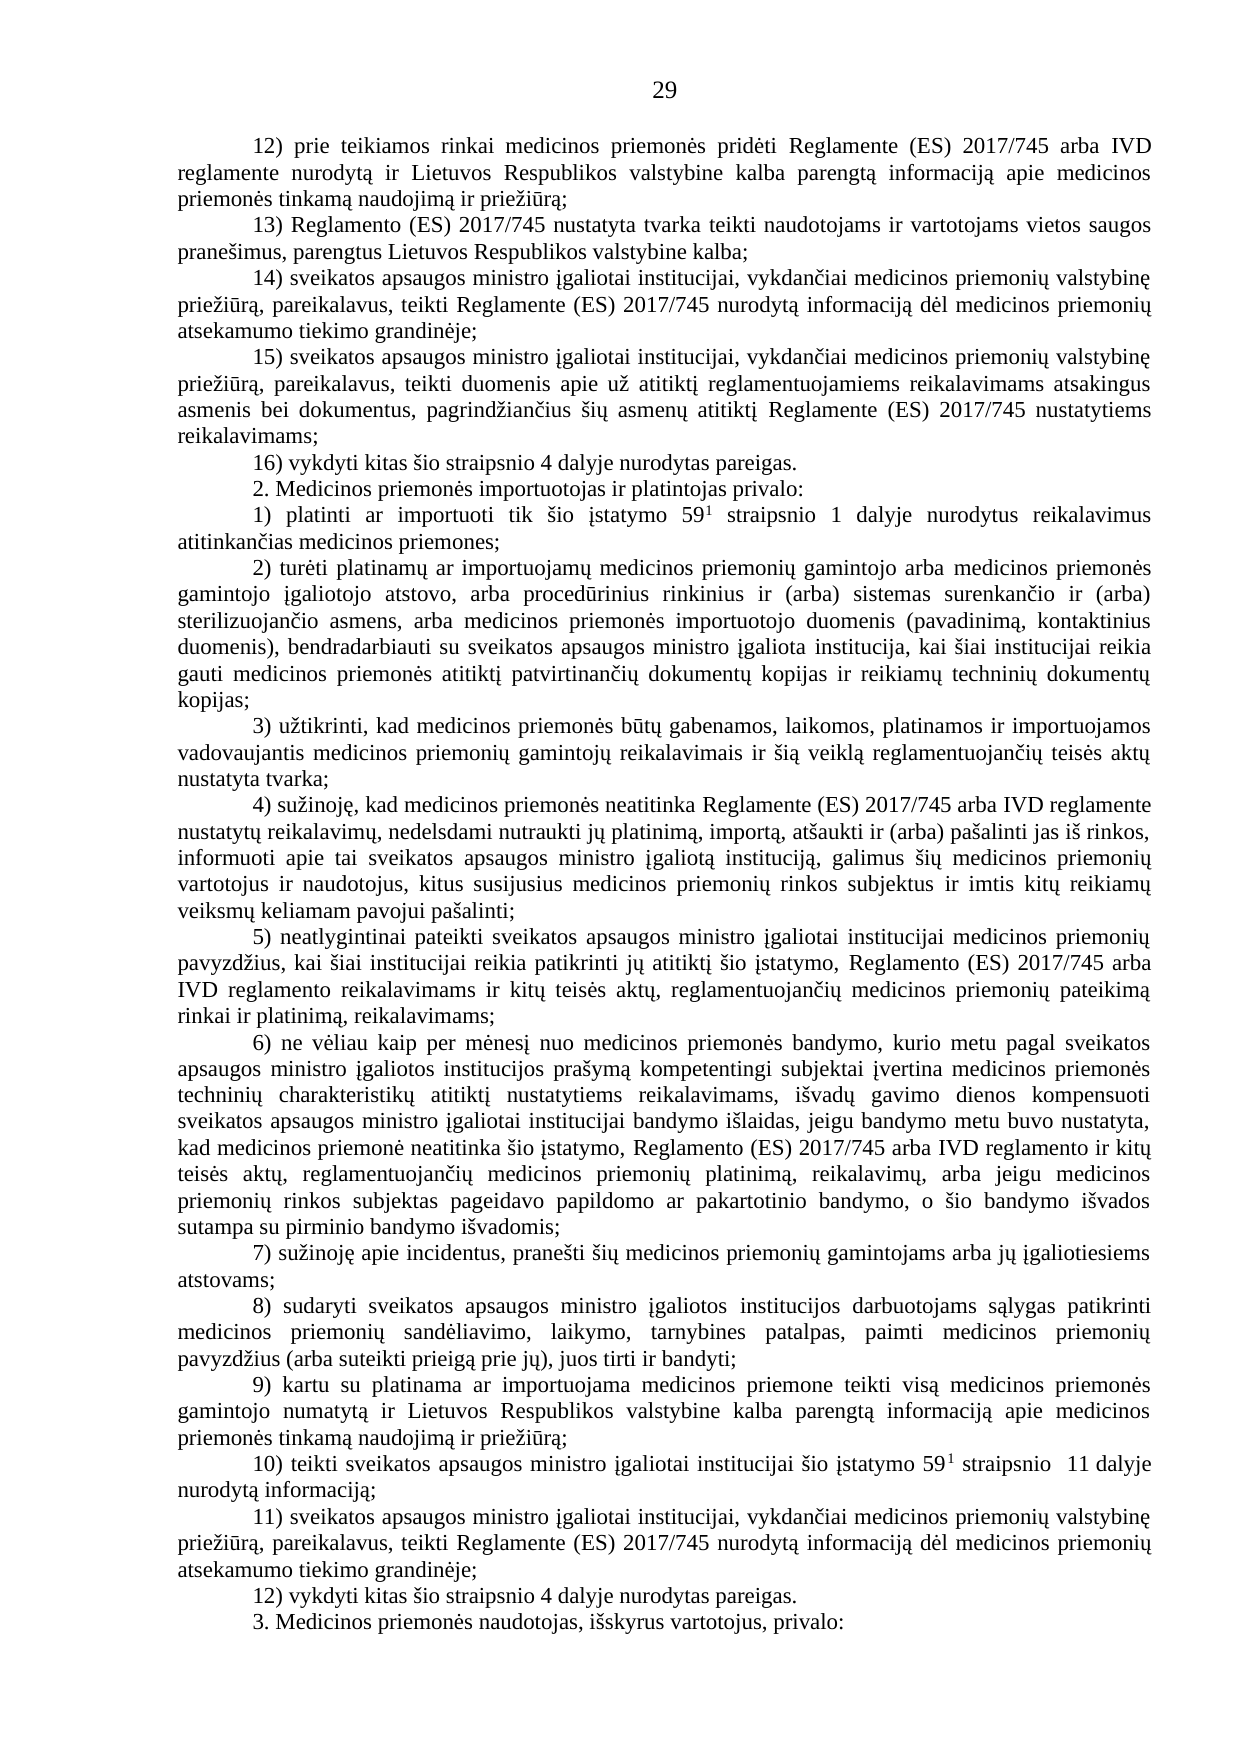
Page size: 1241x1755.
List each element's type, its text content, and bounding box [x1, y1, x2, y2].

text 4) sužinoję, kad medicinos priemonės neatitinka Reglamente (ES) 2017/745 arba IVD reglamente nustatytų reikalavimų, nedelsdami nutraukti jų platinimą, importą, atšaukti ir (arba) pašalinti jas iš rinkos, informuoti apie tai sveikatos apsaugos ministro įgaliotą instituciją, galimus šių medicinos priemonių vartotojus ir naudotojus, kitus susijusius medicinos priemonių rinkos subjektus ir imtis kitų reikiamų veiksmų keliamam pavojui pašalinti; [177, 791, 1152, 923]
text 12) vykdyti kitas šio straipsnio 4 dalyje nurodytas pareigas. [177, 1582, 1152, 1608]
text 5) neatlygintinai pateikti sveikatos apsaugos ministro įgaliotai institucijai medicinos priemonių pavyzdžius, kai šiai institucijai reikia patikrinti jų atitiktį šio įstatymo, Reglamento (ES) 2017/745 arba IVD reglamento reikalavimams ir kitų teisės aktų, reglamentuojančių medicinos priemonių pateikimą rinkai ir platinimą, reikalavimams; [177, 923, 1152, 1028]
text 2. Medicinos priemonės importuotojas ir platintojas privalo: [177, 475, 1152, 501]
text 9) kartu su platinama ar importuojama medicinos priemone teikti visą medicinos priemonės gamintojo numatytą ir Lietuvos Respublikos valstybine kalba parengtą informaciją apie medicinos priemonės tinkamą naudojimą ir priežiūrą; [177, 1371, 1152, 1450]
text 6) ne vėliau kaip per mėnesį nuo medicinos priemonės bandymo, kurio metu pagal sveikatos apsaugos ministro įgaliotos institucijos prašymą kompetentingi subjektai įvertina medicinos priemonės techninių charakteristikų atitiktį nustatytiems reikalavimams, išvadų gavimo dienos kompensuoti sveikatos apsaugos ministro įgaliotai institucijai bandymo išlaidas, jeigu bandymo metu buvo nustatyta, kad medicinos priemonė neatitinka šio įstatymo, Reglamento (ES) 2017/745 arba IVD reglamento ir kitų teisės aktų, reglamentuojančių medicinos priemonių platinimą, reikalavimų, arba jeigu medicinos priemonių rinkos subjektas pageidavo papildomo ar pakartotinio bandymo, o šio bandymo išvados sutampa su pirminio bandymo išvadomis; [177, 1028, 1152, 1239]
text 3) užtikrinti, kad medicinos priemonės būtų gabenamos, laikomos, platinamos ir importuojamos vadovaujantis medicinos priemonių gamintojų reikalavimais ir šią veiklą reglamentuojančių teisės aktų nustatyta tvarka; [177, 712, 1152, 791]
text 11) sveikatos apsaugos ministro įgaliotai institucijai, vykdančiai medicinos priemonių valstybinę priežiūrą, pareikalavus, teikti Reglamente (ES) 2017/745 nurodytą informaciją dėl medicinos priemonių atsekamumo tiekimo grandinėje; [177, 1503, 1152, 1582]
text 12) prie teikiamos rinkai medicinos priemonės pridėti Reglamente (ES) 2017/745 arba IVD reglamente nurodytą ir Lietuvos Respublikos valstybine kalba parengtą informaciją apie medicinos priemonės tinkamą naudojimą ir priežiūrą; [177, 132, 1152, 212]
text 7) sužinoję apie incidentus, pranešti šių medicinos priemonių gamintojams arba jų įgaliotiesiems atstovams; [177, 1239, 1152, 1292]
text 10) teikti sveikatos apsaugos ministro įgaliotai institucijai šio įstatymo 591 straipsnio 11 dalyje nurodytą informaciją; [177, 1450, 1152, 1503]
text 3. Medicinos priemonės naudotojas, išskyrus vartotojus, privalo: [177, 1608, 1152, 1635]
text 1) platinti ar importuoti tik šio įstatymo 591 straipsnio 1 dalyje nurodytus reikalavimus atitinkančias medicinos priemones; [177, 501, 1152, 554]
text 2) turėti platinamų ar importuojamų medicinos priemonių gamintojo arba medicinos priemonės gamintojo įgaliotojo atstovo, arba procedūrinius rinkinius ir (arba) sistemas surenkančio ir (arba) sterilizuojančio asmens, arba medicinos priemonės importuotojo duomenis (pavadinimą, kontaktinius duomenis), bendradarbiauti su sveikatos apsaugos ministro įgaliota institucija, kai šiai institucijai reikia gauti medicinos priemonės atitiktį patvirtinančių dokumentų kopijas ir reikiamų techninių dokumentų kopijas; [177, 554, 1152, 712]
text 15) sveikatos apsaugos ministro įgaliotai institucijai, vykdančiai medicinos priemonių valstybinę priežiūrą, pareikalavus, teikti duomenis apie už atitiktį reglamentuojamiems reikalavimams atsakingus asmenis bei dokumentus, pagrindžiančius šių asmenų atitiktį Reglamente (ES) 2017/745 nustatytiems reikalavimams; [177, 343, 1152, 449]
text 8) sudaryti sveikatos apsaugos ministro įgaliotos institucijos darbuotojams sąlygas patikrinti medicinos priemonių sandėliavimo, laikymo, tarnybines patalpas, paimti medicinos priemonių pavyzdžius (arba suteikti prieigą prie jų), juos tirti ir bandyti; [177, 1292, 1152, 1371]
text 14) sveikatos apsaugos ministro įgaliotai institucijai, vykdančiai medicinos priemonių valstybinę priežiūrą, pareikalavus, teikti Reglamente (ES) 2017/745 nurodytą informaciją dėl medicinos priemonių atsekamumo tiekimo grandinėje; [177, 264, 1152, 343]
text 13) Reglamento (ES) 2017/745 nustatyta tvarka teikti naudotojams ir vartotojams vietos saugos pranešimus, parengtus Lietuvos Respublikos valstybine kalba; [177, 212, 1152, 264]
text 16) vykdyti kitas šio straipsnio 4 dalyje nurodytas pareigas. [177, 449, 1152, 475]
